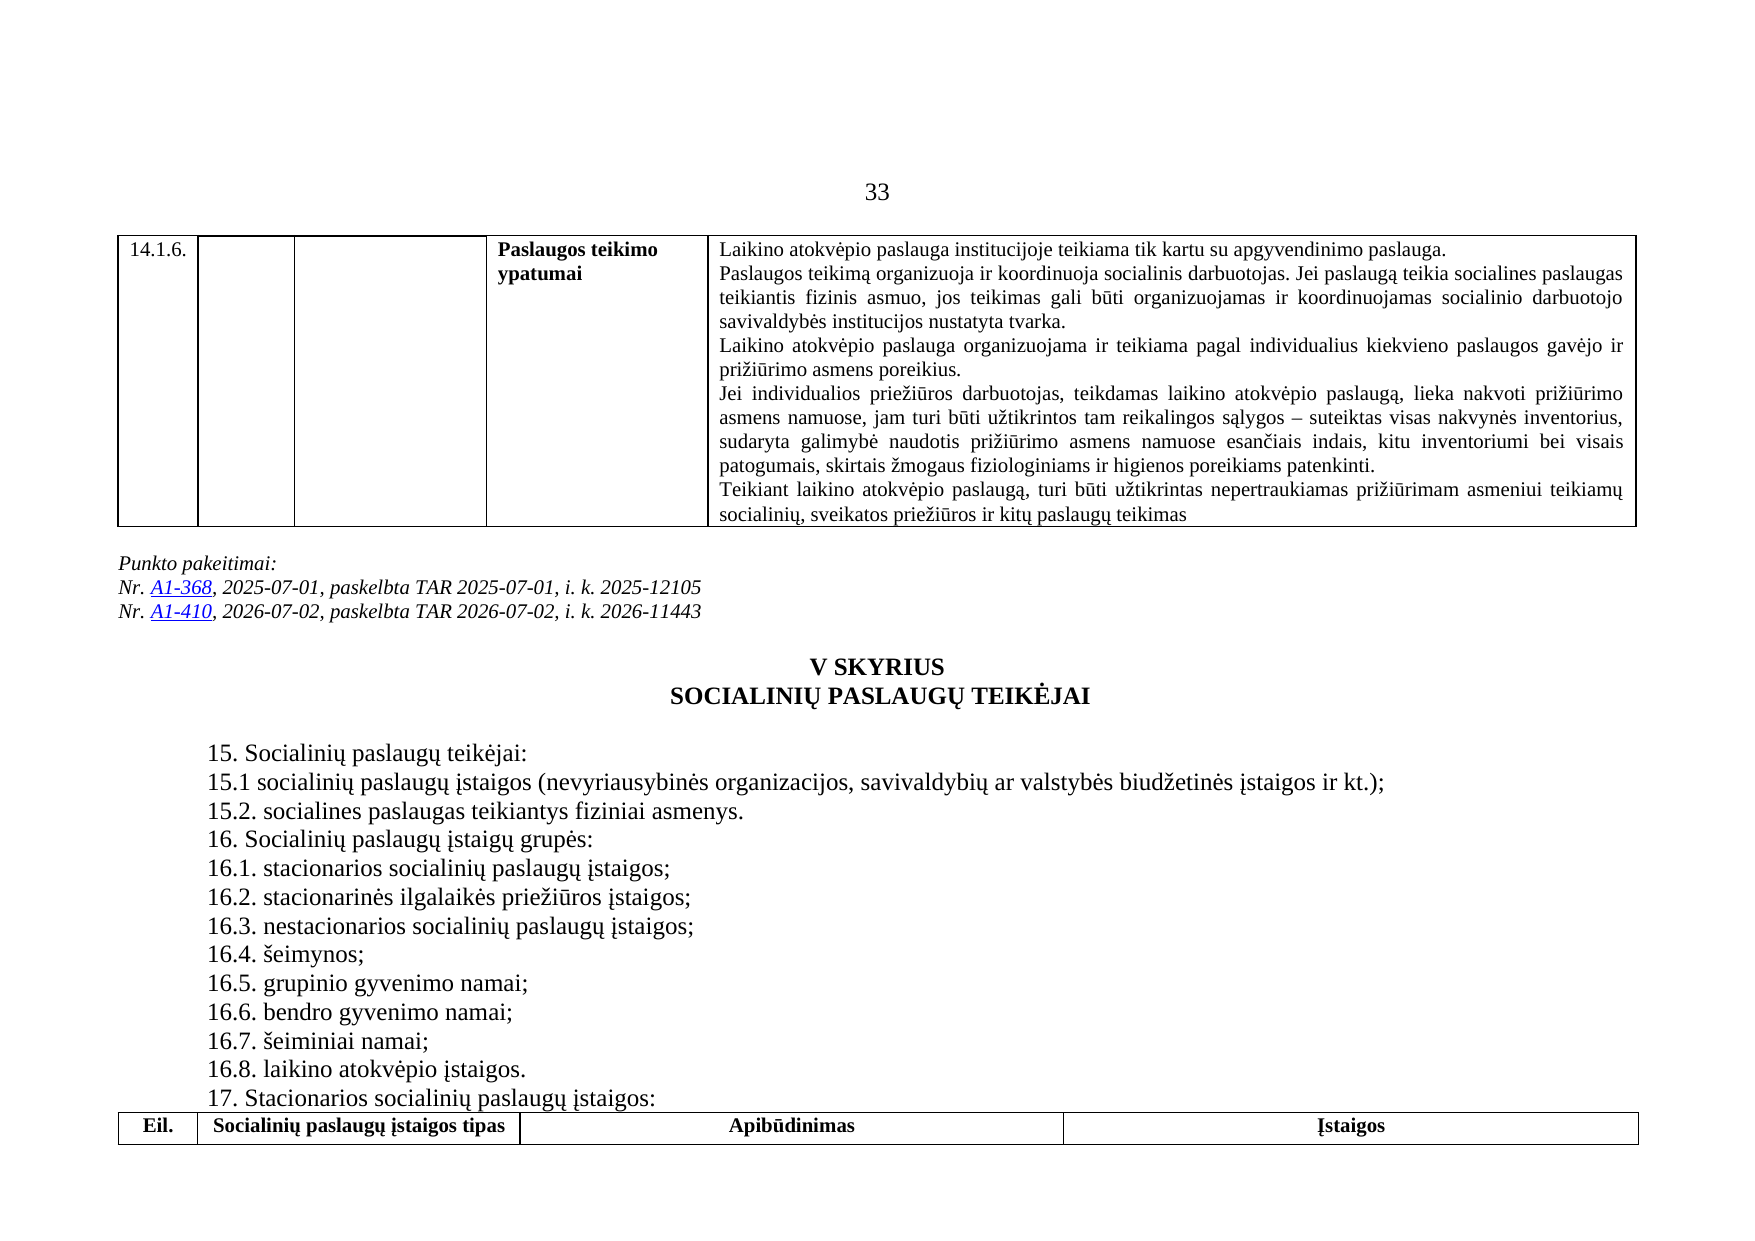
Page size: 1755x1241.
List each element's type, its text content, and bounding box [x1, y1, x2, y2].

table_header Eil. [119, 1113, 197, 1143]
text SOCIALINIŲ PASLAUGŲ TEIKĖJAI [118, 681, 1636, 709]
text 16.2. stacionarinės ilgalaikės priežiūros įstaigos; [118, 882, 1636, 911]
table_header Įstaigos [1064, 1113, 1638, 1143]
text V SKYRIUS [118, 652, 1636, 681]
text 16. Socialinių paslaugų įstaigų grupės: [118, 824, 1636, 853]
table_header Socialinių paslaugų įstaigos tipas [198, 1113, 519, 1143]
text 15.2. socialines paslaugas teikiantys fiziniai asmenys. [118, 796, 1636, 824]
text 16.6. bendro gyvenimo namai; [118, 997, 1636, 1026]
table_cell Paslaugos teikimo ypatumai [487, 236, 707, 526]
table_cell Laikino atokvėpio paslauga institucijoje teikiama tik kartu su apgyvendinimo paslauga. Paslaugos teikimą organizuoja ir koordinuoja socialinis darbuotojas. Jei paslaugą teikia socialines paslaugas teikiantis fizinis asmuo, jos teikimas gali būti organizuojamas ir koordinuojamas socialinio darbuotojo savivaldybės institucijos nustatyta tvarka. Laikino atokvėpio paslauga organizuojama ir teikiama pagal individualius kiekvieno paslaugos gavėjo ir prižiūrimo asmens poreikius. Jei individualios priežiūros darbuotojas, teikdamas laikino atokvėpio paslaugą, lieka nakvoti prižiūrimo asmens namuose, jam turi būti užtikrintos tam reikalingos sąlygos – suteiktas visas nakvynės inventorius, sudaryta galimybė naudotis prižiūrimo asmens namuose esančiais indais, kitu inventoriumi bei visais patogumais, skirtais žmogaus fiziologiniams ir higienos poreikiams patenkinti. Teikiant laikino atokvėpio paslaugą, turi būti užtikrintas nepertraukiamas prižiūrimam asmeniui teikiamų socialinių, sveikatos priežiūros ir kitų paslaugų teikimas [709, 236, 1635, 526]
text 15.1 socialinių paslaugų įstaigos (nevyriausybinės organizacijos, savivaldybių ar valstybės biudžetinės įstaigos ir kt.); [118, 767, 1636, 796]
text Nr. A1-410, 2026-07-02, paskelbta TAR 2026-07-02, i. k. 2026-11443 [118, 599, 1636, 623]
table_cell 14.1.6. [119, 236, 197, 526]
text 16.7. šeiminiai namai; [118, 1026, 1636, 1054]
text 15. Socialinių paslaugų teikėjai: [118, 738, 1636, 767]
table_cell [295, 237, 486, 526]
text 16.4. šeimynos; [118, 939, 1636, 968]
table_header Apibūdinimas [521, 1113, 1063, 1143]
text 16.8. laikino atokvėpio įstaigos. [118, 1054, 1636, 1083]
table_cell [199, 237, 294, 526]
text Nr. A1-368, 2025-07-01, paskelbta TAR 2025-07-01, i. k. 2025-12105 [118, 575, 1636, 599]
text 17. Stacionarios socialinių paslaugų įstaigos: [118, 1083, 1636, 1112]
text 16.1. stacionarios socialinių paslaugų įstaigos; [118, 853, 1636, 882]
text 16.5. grupinio gyvenimo namai; [118, 968, 1636, 997]
text Punkto pakeitimai: [118, 551, 1636, 575]
text 16.3. nestacionarios socialinių paslaugų įstaigos; [118, 911, 1636, 939]
